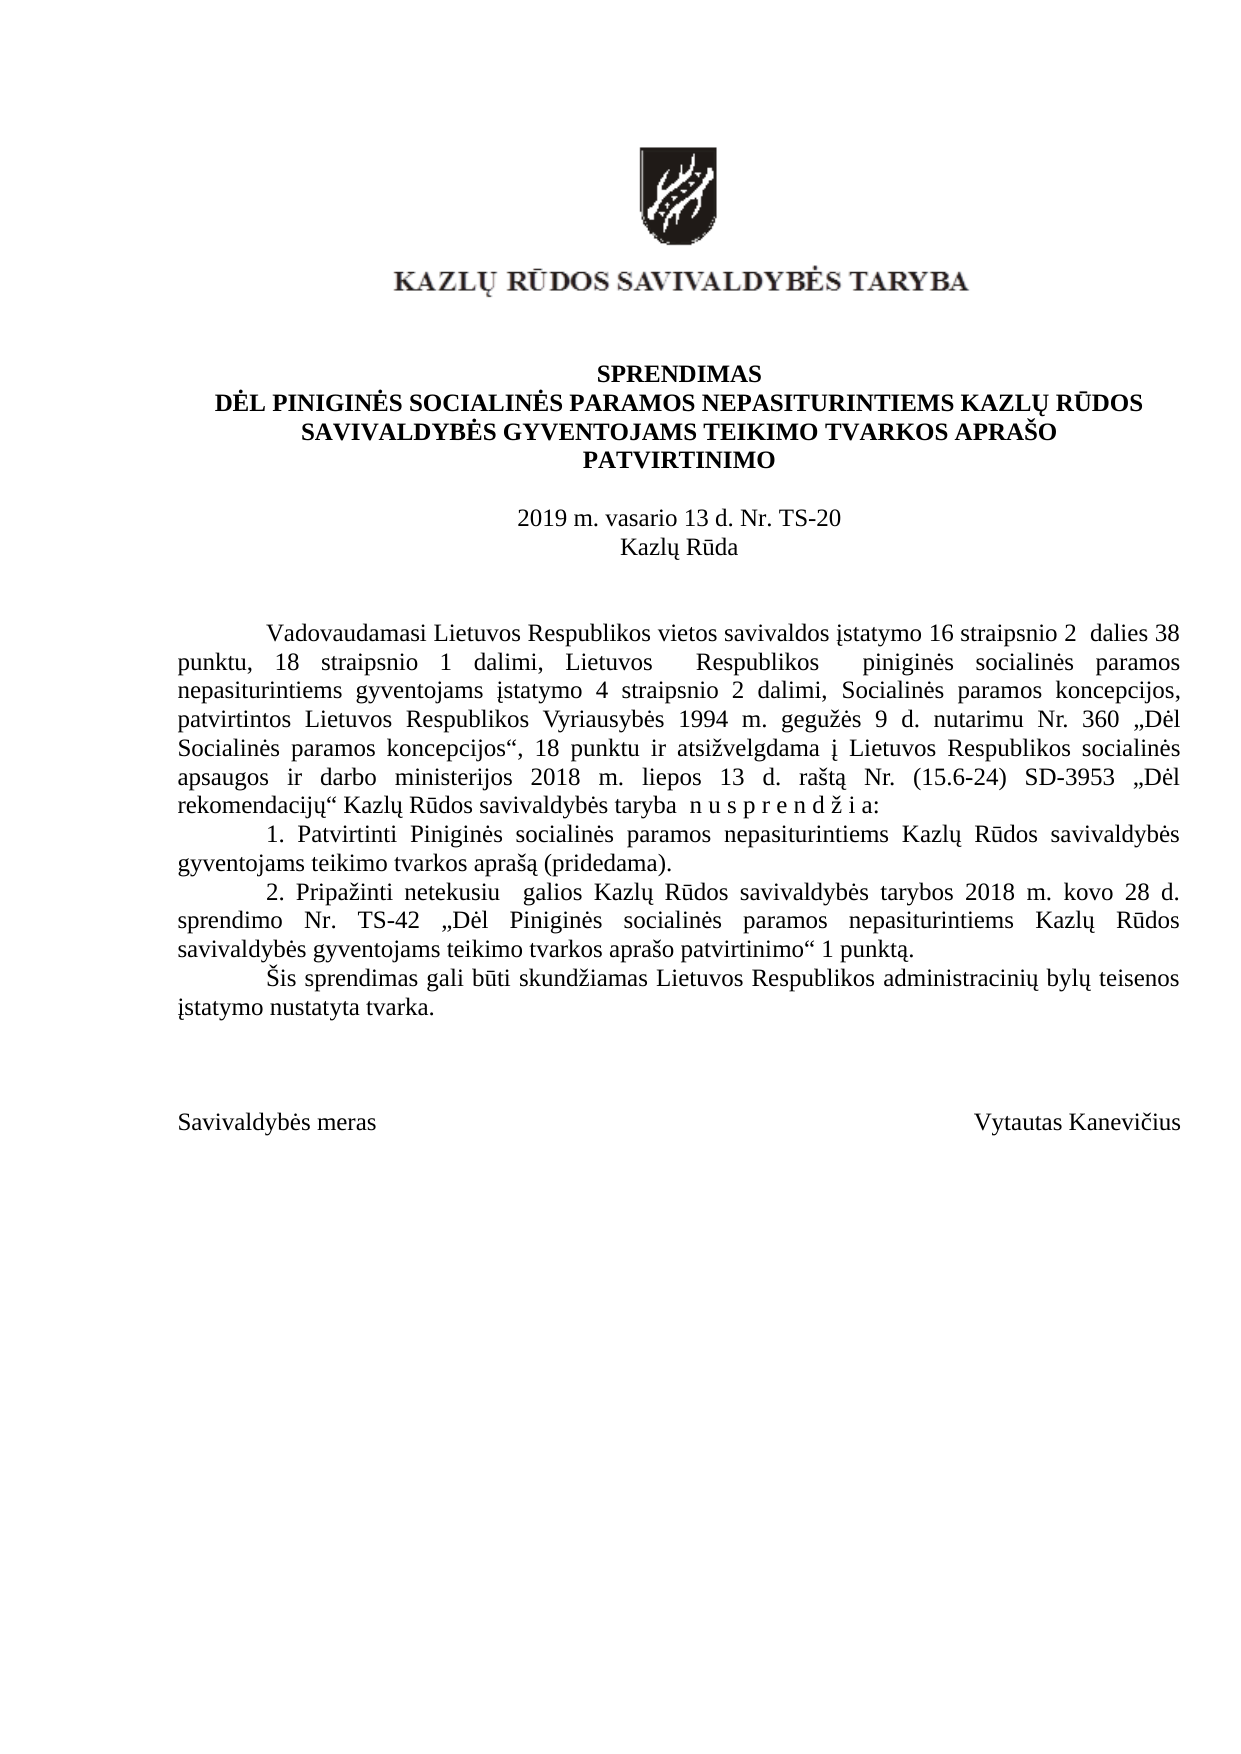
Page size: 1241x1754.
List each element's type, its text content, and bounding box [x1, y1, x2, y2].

text 2019 m. vasario 13 d. Nr. TS-20 [177, 503, 1181, 532]
text Vadovaudamasi Lietuvos Respublikos vietos savivaldos įstatymo 16 straipsnio 2 dalies 38 punktu, 18 straipsnio 1 dalimi, Lietuvos Respublikos piniginės socialinės paramos nepasiturintiems gyventojams įstatymo 4 straipsnio 2 dalimi, Socialinės paramos koncepcijos, patvirtintos Lietuvos Respublikos Vyriausybės 1994 m. gegužės 9 d. nutarimu Nr. 360 „Dėl Socialinės paramos koncepcijos“, 18 punktu ir atsižvelgdama į Lietuvos Respublikos socialinės apsaugos ir darbo ministerijos 2018 m. liepos 13 d. raštą Nr. (15.6-24) SD-3953 „Dėl rekomendacijų“ Kazlų Rūdos savivaldybės taryba n u s p r e n d ž i a: [177, 618, 1181, 819]
text DĖL PINIGINĖS SOCIALINĖS PARAMOS NEPASITURINTIEMS KAZLŲ RŪDOS SAVIVALDYBĖS GYVENTOJAMS TEIKIMO TVARKOS APRAŠO [177, 388, 1181, 445]
text Kazlų Rūda [177, 532, 1181, 560]
text Šis sprendimas gali būti skundžiamas Lietuvos Respublikos administracinių bylų teisenos įstatymo nustatyta tvarka. [177, 963, 1181, 1020]
text SPRENDIMAS [177, 359, 1181, 388]
text 2. Pripažinti netekusiu galios Kazlų Rūdos savivaldybės tarybos 2018 m. kovo 28 d. sprendimo Nr. TS-42 „Dėl Piniginės socialinės paramos nepasiturintiems Kazlų Rūdos savivaldybės gyventojams teikimo tvarkos aprašo patvirtinimo“ 1 punktą. [177, 877, 1181, 963]
text Savivaldybės meras Vytautas Kanevičius [177, 1107, 1181, 1135]
text 1. Patvirtinti Piniginės socialinės paramos nepasiturintiems Kazlų Rūdos savivaldybės gyventojams teikimo tvarkos aprašą (pridedama). [177, 819, 1181, 877]
text PATVIRTINIMO [177, 445, 1181, 503]
